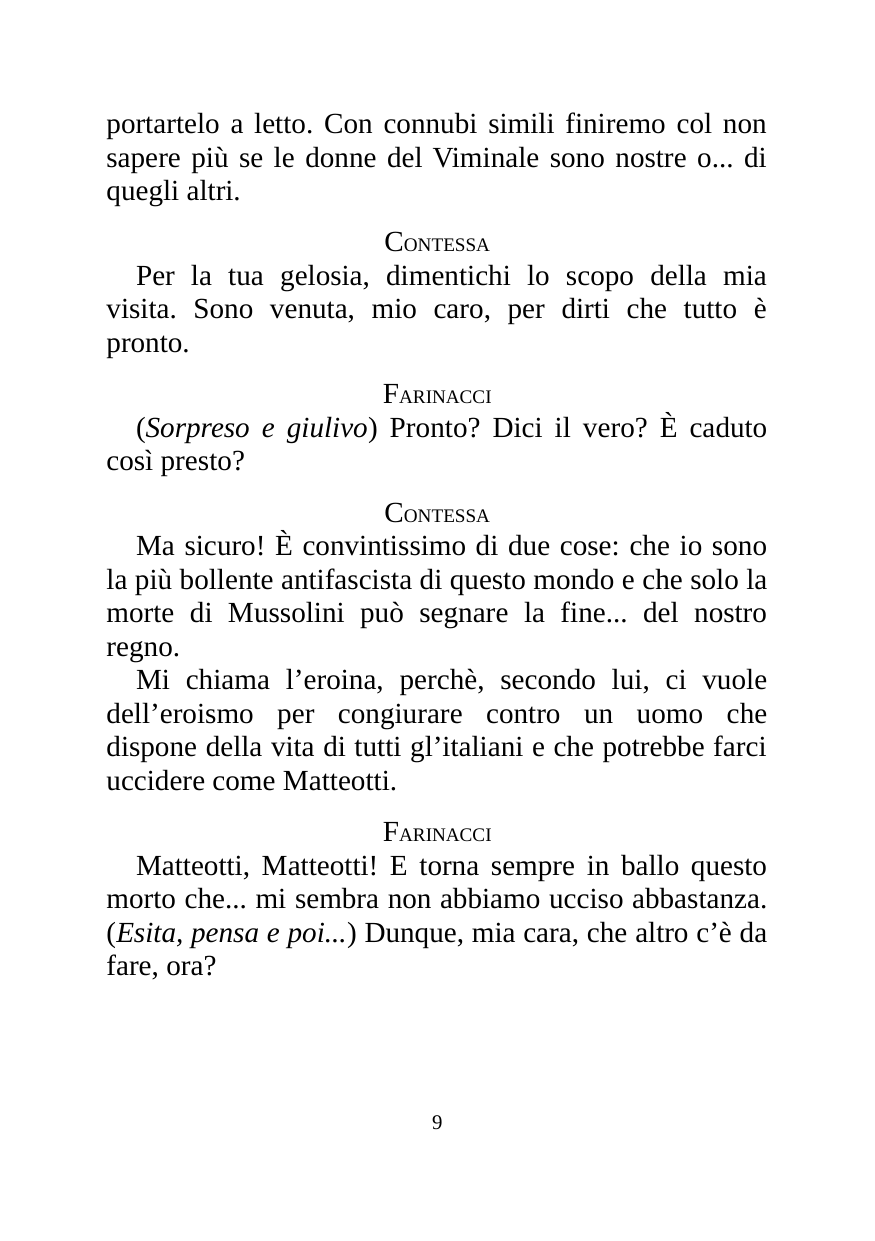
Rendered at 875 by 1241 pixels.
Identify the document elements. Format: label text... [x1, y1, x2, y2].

text Farinacci [106, 376, 768, 410]
text Mi chiama l’eroina, perchè, secondo lui, ci vuole dell’eroismo per congiurare contro un uomo che dispone della vita di tutti gl’italiani e che potrebbe farci uccidere come Matteotti. [106, 662, 768, 797]
text Ma sicuro! È convintissimo di due cose: che io sono la più bollente antifascista di questo mondo e che solo la morte di Mussolini può segnare la fine... del nostro regno. [106, 528, 768, 662]
text Farinacci [106, 814, 768, 848]
text Per la tua gelosia, dimentichi lo scopo della mia visita. Sono venuta, mio caro, per dirti che tutto è pronto. [106, 258, 768, 359]
text Matteotti, Matteotti! E torna sempre in ballo questo morto che... mi sembra non abbiamo ucciso abbastanza. (Esita, pensa e poi...) Dunque, mia cara, che altro c’è da fare, ora? [106, 848, 768, 982]
text (Sorpreso e giulivo) Pronto? Dici il vero? È caduto così presto? [106, 410, 768, 477]
text portartelo a letto. Con connubi simili finiremo col non sapere più se le donne del Viminale sono nostre o... di quegli altri. [106, 106, 768, 207]
text Contessa [106, 495, 768, 528]
text Contessa [106, 224, 768, 258]
